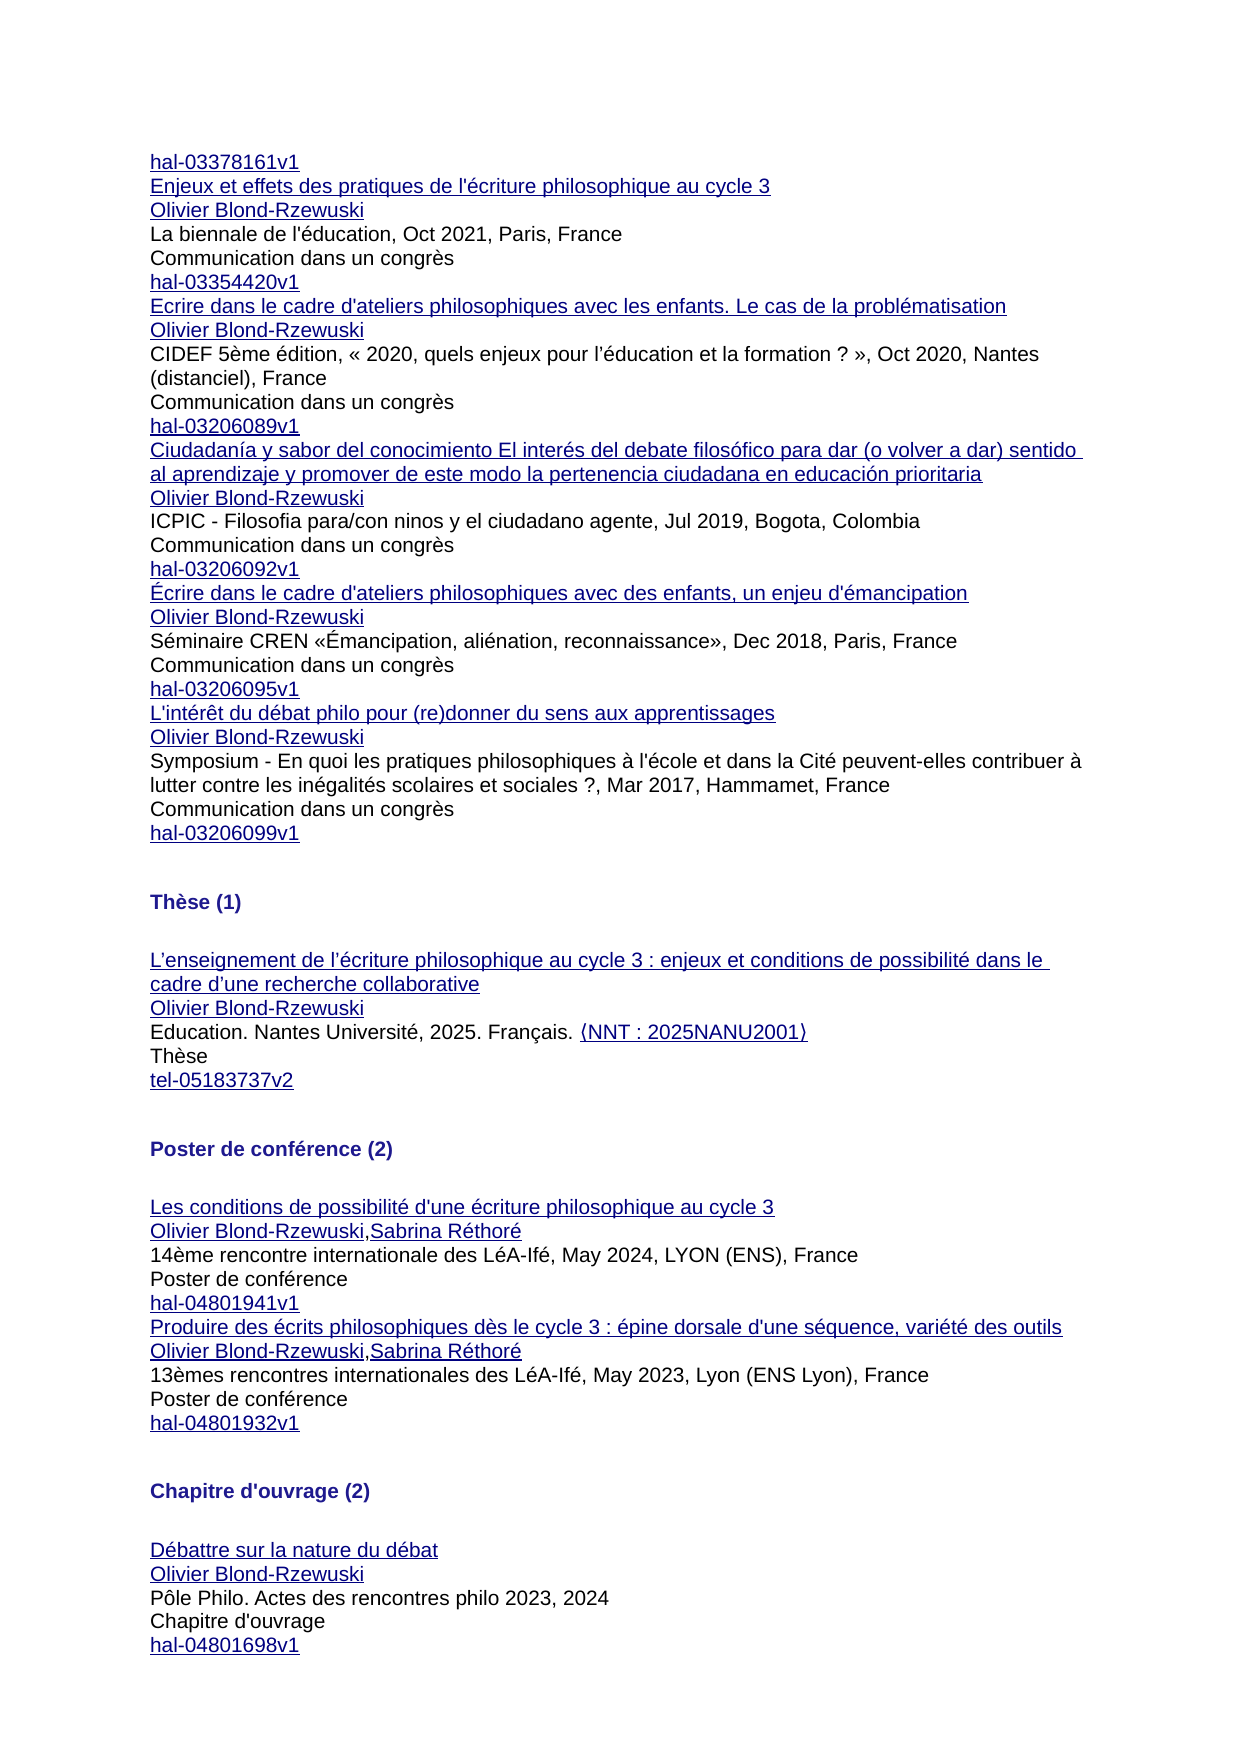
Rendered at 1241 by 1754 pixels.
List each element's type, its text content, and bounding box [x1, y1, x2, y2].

table_cell Enjeux et effets des pratiques de l'écriture philosophique au cycle 3 Olivier Blond-Rzewuski La biennale de l'éducation, Oct 2021, Paris, France Communication dans un congrès hal-03354420v1 [150, 174, 1090, 294]
table_header Les conditions de possibilité d'une écriture philosophique au cycle 3 Olivier Blond-Rzewuski,Sabrina Réthoré 14ème rencontre internationale des LéA-Ifé, May 2024, LYON (ENS), France Poster de conférence hal-04801941v1 [150, 1195, 1090, 1314]
table_header Débattre sur la nature du débat Olivier Blond-Rzewuski Pôle Philo. Actes des rencontres philo 2023, 2024 Chapitre d'ouvrage hal-04801698v1 [150, 1538, 1090, 1657]
table_cell Produire des écrits philosophiques dès le cycle 3 : épine dorsale d'une séquence, variété des outils Olivier Blond-Rzewuski,Sabrina Réthoré 13èmes rencontres internationales des LéA-Ifé, May 2023, Lyon (ENS Lyon), France Poster de conférence hal-04801932v1 [150, 1315, 1090, 1434]
subtitle Chapitre d'ouvrage (2) [150, 1479, 1090, 1503]
table_header L’enseignement de l’écriture philosophique au cycle 3 : enjeux et conditions de possibilité dans le cadre d’une recherche collaborative Olivier Blond-Rzewuski Education. Nantes Université, 2025. Français. ⟨NNT : 2025NANU2001⟩ Thèse tel-05183737v2 [150, 948, 1090, 1092]
table_cell Ecrire dans le cadre d'ateliers philosophiques avec les enfants. Le cas de la problématisation Olivier Blond-Rzewuski CIDEF 5ème édition, « 2020, quels enjeux pour l’éducation et la formation ? », Oct 2020, Nantes (distanciel), France Communication dans un congrès hal-03206089v1 [150, 294, 1090, 437]
table_cell Ciudadanía y sabor del conocimiento El interés del debate filosófico para dar (o volver a dar) sentido al aprendizaje y promover de este modo la pertenencia ciudadana en educación prioritaria Olivier Blond-Rzewuski ICPIC - Filosofia para/con ninos y el ciudadano agente, Jul 2019, Bogota, Colombia Communication dans un congrès hal-03206092v1 [150, 438, 1090, 581]
table_cell Écrire dans le cadre d'ateliers philosophiques avec des enfants, un enjeu d'émancipation Olivier Blond-Rzewuski Séminaire CREN «Émancipation, aliénation, reconnaissance», Dec 2018, Paris, France Communication dans un congrès hal-03206095v1 [150, 581, 1090, 701]
subtitle Poster de conférence (2) [150, 1136, 1090, 1160]
subtitle Thèse (1) [150, 889, 1090, 913]
table_cell L'intérêt du débat philo pour (re)donner du sens aux apprentissages Olivier Blond-Rzewuski Symposium - En quoi les pratiques philosophiques à l'école et dans la Cité peuvent-elles contribuer à lutter contre les inégalités scolaires et sociales ?, Mar 2017, Hammamet, France Communication dans un congrès hal-03206099v1 [150, 701, 1090, 845]
table_cell hal-03378161v1 [150, 150, 1090, 174]
